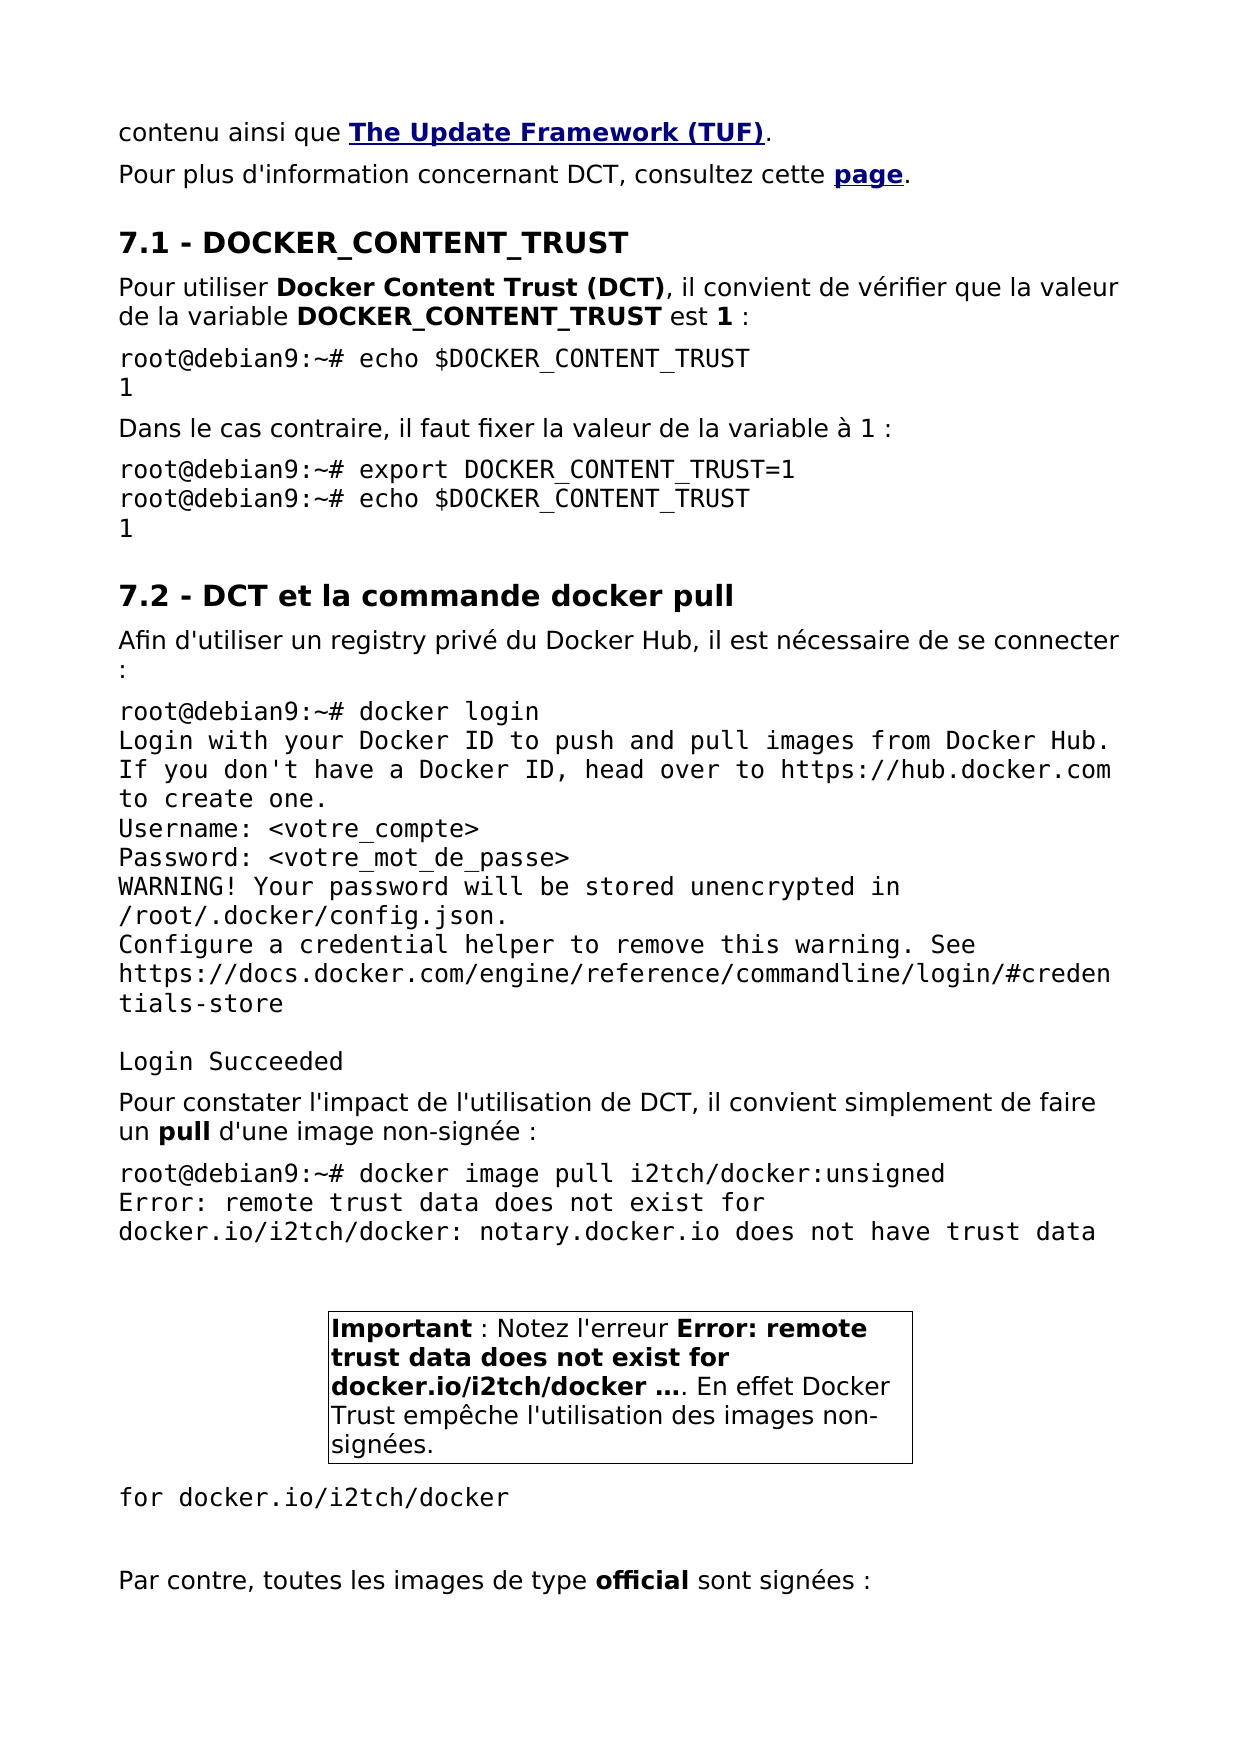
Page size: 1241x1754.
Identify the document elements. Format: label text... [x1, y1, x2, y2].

text Pour constater l'impact de l'utilisation de DCT, il convient simplement de faire un pull d'une image non-signée : [118, 1088, 1122, 1146]
text Par contre, toutes les images de type official sont signées : [118, 1566, 1122, 1595]
text root@debian9:~# echo $DOCKER_CONTENT_TRUST 1 [118, 344, 1122, 402]
subtitle 7.1 - DOCKER_CONTENT_TRUST [118, 226, 1122, 260]
subtitle 7.2 - DCT et la commande docker pull [118, 580, 1122, 614]
text Afin d'utiliser un registry privé du Docker Hub, il est nécessaire de se connecter : [118, 626, 1122, 684]
text Dans le cas contraire, il faut fixer la valeur de la variable à 1 : [118, 414, 1122, 443]
table_header Important : Notez l'erreur Error: remote trust data does not exist for docker.io/i2tch/docker …. En effet Docker Trust empêche l'utilisation des images non-signées. [329, 1312, 912, 1463]
text root@debian9:~# docker login Login with your Docker ID to push and pull images from Docker Hub. If you don't have a Docker ID, head over to https://hub.docker.com to create one. Username: <votre_compte> Password: <votre_mot_de_passe> WARNING! Your password will be stored unencrypted in /root/.docker/config.json. Configure a credential helper to remove this warning. See https://docs.docker.com/engine/reference/commandline/login/#credentials-store Login Succeeded [118, 697, 1122, 1076]
text root@debian9:~# export DOCKER_CONTENT_TRUST=1 root@debian9:~# echo $DOCKER_CONTENT_TRUST 1 [118, 456, 1122, 543]
text root@debian9:~# docker image pull i2tch/docker:unsigned Error: remote trust data does not exist for docker.io/i2tch/docker: notary.docker.io does not have trust data for docker.io/i2tch/docker [118, 1159, 1122, 1513]
text contenu ainsi que The Update Framework (TUF). [118, 118, 1122, 147]
text Pour plus d'information concernant DCT, consultez cette page. [118, 160, 1122, 189]
text Pour utiliser Docker Content Trust (DCT), il convient de vérifier que la valeur de la variable DOCKER_CONTENT_TRUST est 1 : [118, 273, 1122, 331]
